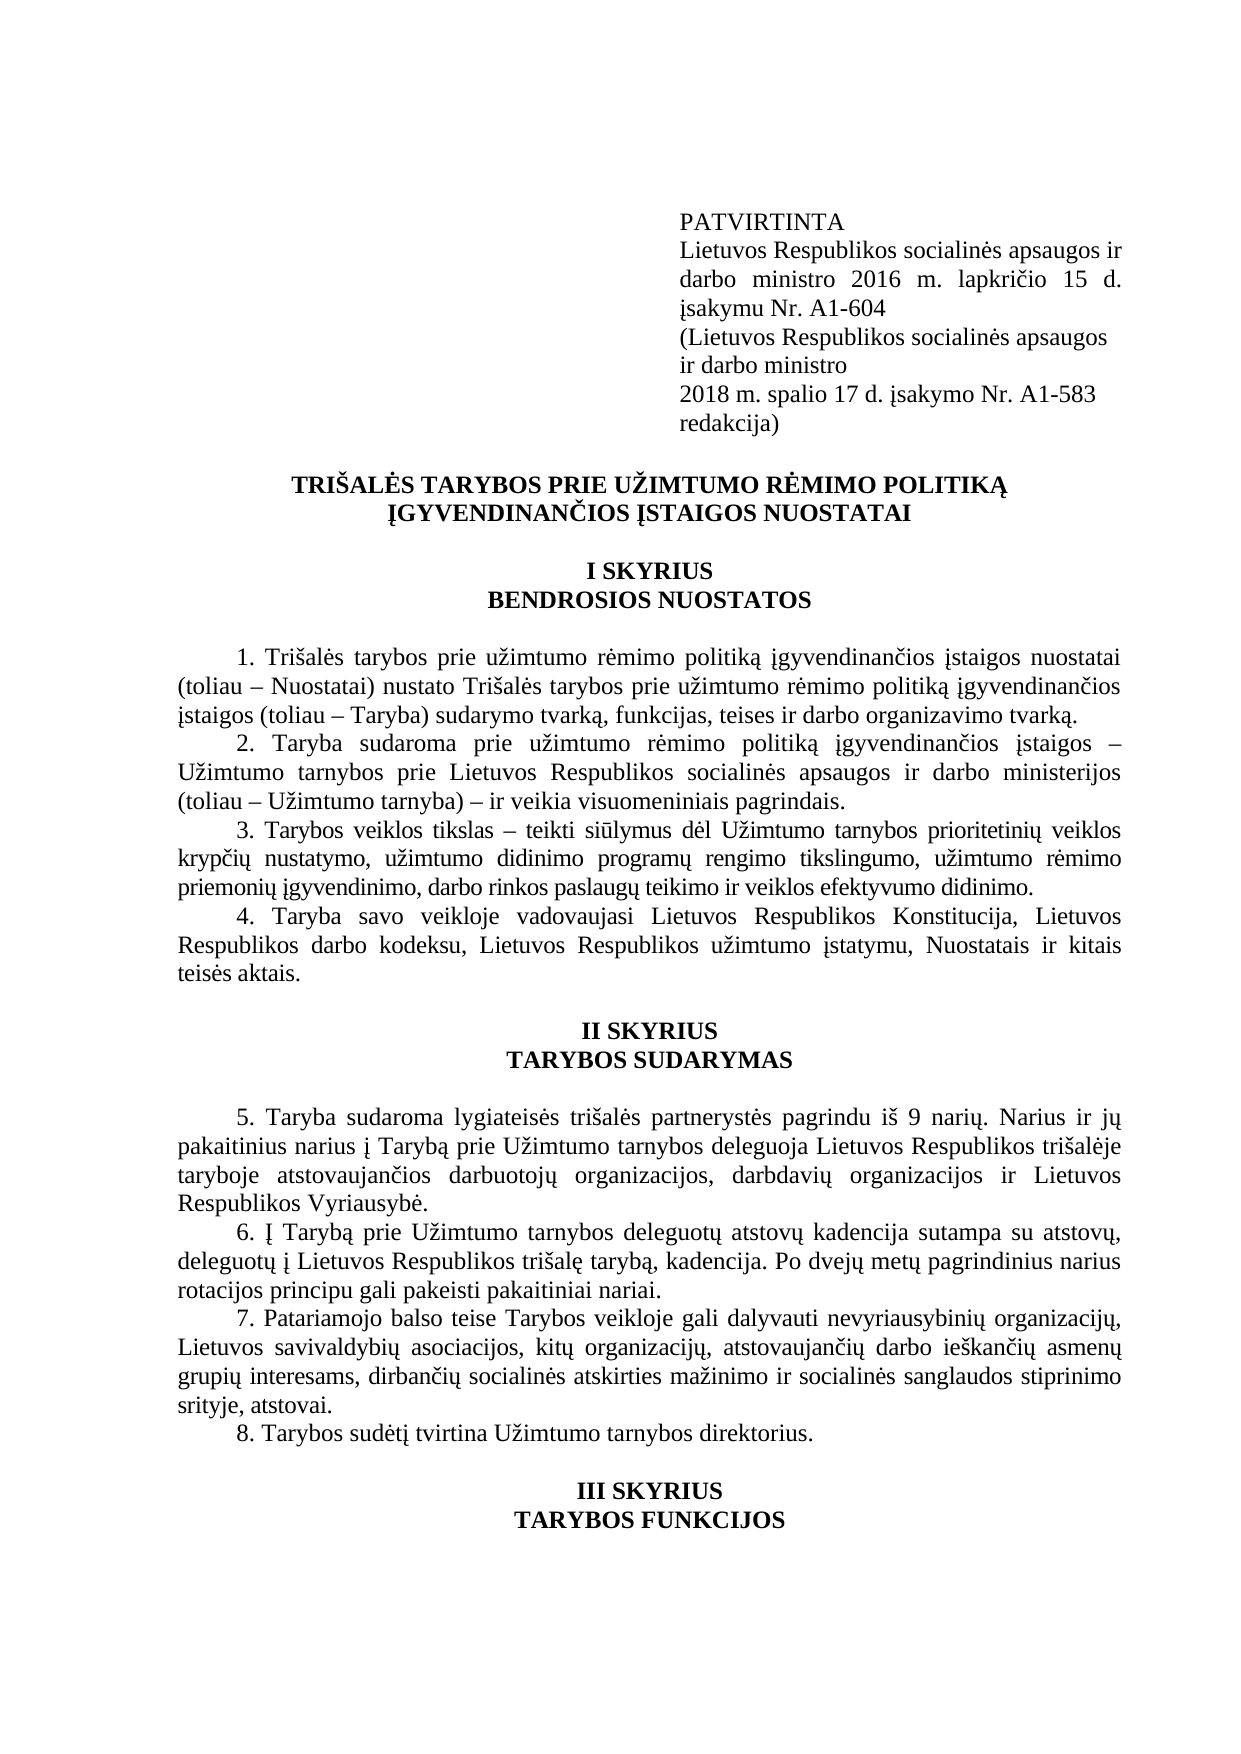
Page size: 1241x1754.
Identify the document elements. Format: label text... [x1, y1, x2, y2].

text BENDROSIOS NUOSTATOS [177, 585, 1122, 613]
text 1. Trišalės tarybos prie užimtumo rėmimo politiką įgyvendinančios įstaigos nuostatai (toliau – Nuostatai) nustato Trišalės tarybos prie užimtumo rėmimo politiką įgyvendinančios įstaigos (toliau – Taryba) sudarymo tvarką, funkcijas, teises ir darbo organizavimo tvarką. [177, 642, 1122, 728]
text 3. Tarybos veiklos tikslas – teikti siūlymus dėl Užimtumo tarnybos prioritetinių veiklos krypčių nustatymo, užimtumo didinimo programų rengimo tikslingumo, užimtumo rėmimo priemonių įgyvendinimo, darbo rinkos paslaugų teikimo ir veiklos efektyvumo didinimo. [177, 815, 1122, 901]
text ii SKYRIUS [177, 1016, 1122, 1045]
text 8. Tarybos sudėtį tvirtina Užimtumo tarnybos direktorius. [177, 1418, 1122, 1447]
text 6. Į Tarybą prie Užimtumo tarnybos deleguotų atstovų kadencija sutampa su atstovų, deleguotų į Lietuvos Respublikos trišalę tarybą, kadencija. Po dvejų metų pagrindinius narius rotacijos principu gali pakeisti pakaitiniai nariai. [177, 1217, 1122, 1303]
text 4. Taryba savo veikloje vadovaujasi Lietuvos Respublikos Konstitucija, Lietuvos Respublikos darbo kodeksu, Lietuvos Respublikos užimtumo įstatymu, Nuostatais ir kitais teisės aktais. [177, 901, 1122, 987]
text I SKYRIUS [177, 556, 1122, 585]
text TARYBos FUNKCIJOS [177, 1505, 1122, 1533]
text PATVIRTINTA [679, 207, 1122, 235]
text 2. Taryba sudaroma prie užimtumo rėmimo politiką įgyvendinančios įstaigos –Užimtumo tarnybos prie Lietuvos Respublikos socialinės apsaugos ir darbo ministerijos (toliau – Užimtumo tarnyba) – ir veikia visuomeniniais pagrindais. [177, 728, 1122, 815]
text Tarybos SUDARYMAS [177, 1045, 1122, 1073]
text 2018 m. spalio 17 d. įsakymo Nr. A1-583 redakcija) [679, 379, 1122, 437]
text 5. Taryba sudaroma lygiateisės trišalės partnerystės pagrindu iš 9 narių. Narius ir jų pakaitinius narius į Tarybą prie Užimtumo tarnybos deleguoja Lietuvos Respublikos trišalėje taryboje atstovaujančios darbuotojų organizacijos, darbdavių organizacijos ir Lietuvos Respublikos Vyriausybė. [177, 1102, 1122, 1217]
text Lietuvos Respublikos socialinės apsaugos ir darbo ministro 2016 m. lapkričio 15 d. įsakymu Nr. A1-604 [679, 235, 1122, 322]
text 7. Patariamojo balso teise Tarybos veikloje gali dalyvauti nevyriausybinių organizacijų, Lietuvos savivaldybių asociacijos, kitų organizacijų, atstovaujančių darbo ieškančių asmenų grupių interesams, dirbančių socialinės atskirties mažinimo ir socialinės sanglaudos stiprinimo srityje, atstovai. [177, 1303, 1122, 1418]
text (Lietuvos Respublikos socialinės apsaugos ir darbo ministro [679, 322, 1122, 379]
text III SKYRIUS [177, 1476, 1122, 1505]
text Trišalės tarybos PRIE UŽIMTUMO RĖMIMO POLITIKĄ ĮGYVENDINANČIos ĮSTAIGos NUOSTATAI [177, 470, 1122, 527]
